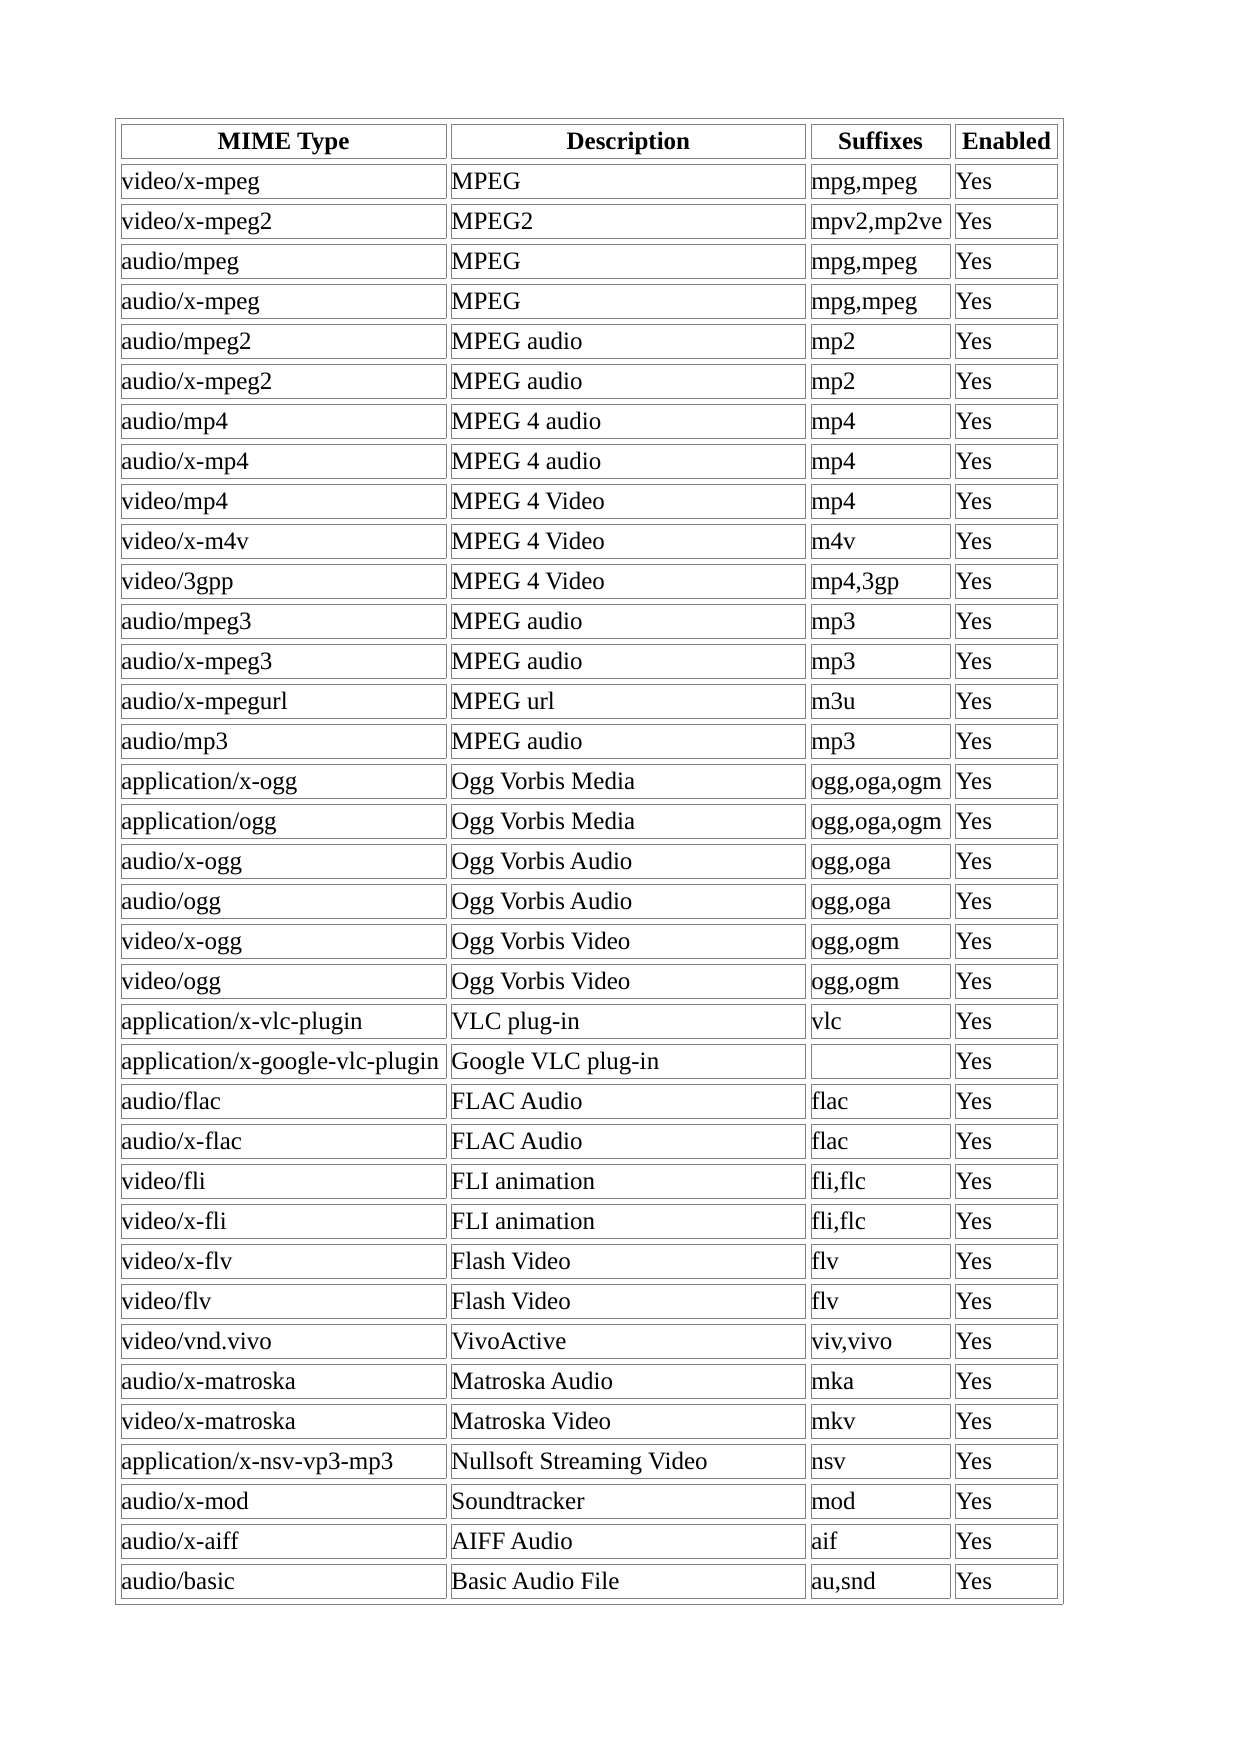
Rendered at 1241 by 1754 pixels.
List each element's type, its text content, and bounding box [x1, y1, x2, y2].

table_cell MPEG audio [448, 598, 808, 638]
table_cell Soundtracker [448, 1478, 808, 1518]
table_cell mod [808, 1478, 952, 1518]
table_cell mp2 [808, 318, 952, 358]
table_cell Flash Video [448, 1238, 808, 1278]
table_cell ogg,ogm [808, 958, 952, 998]
table_cell application/ogg [118, 798, 448, 838]
table_cell Google VLC plug-in [448, 1038, 808, 1078]
table_cell mpg,mpeg [808, 278, 952, 318]
table_cell flac [808, 1118, 952, 1158]
table_cell audio/x-aiff [118, 1518, 448, 1558]
table_cell audio/x-mpegurl [118, 678, 448, 718]
table_cell Ogg Vorbis Video [448, 918, 808, 958]
table_cell audio/x-mp4 [118, 438, 448, 478]
table_cell FLI animation [448, 1198, 808, 1238]
table_header Enabled [953, 119, 1060, 158]
table_cell Yes [953, 398, 1060, 438]
table_cell Yes [953, 1078, 1060, 1118]
table_cell au,snd [808, 1558, 952, 1598]
table_cell mp4 [808, 398, 952, 438]
table_cell Yes [953, 758, 1060, 798]
table_cell flv [808, 1278, 952, 1318]
table_cell fli,flc [808, 1198, 952, 1238]
table_cell Yes [953, 1158, 1060, 1198]
table_cell MPEG [448, 158, 808, 198]
table_cell MPEG 4 audio [448, 438, 808, 478]
table_cell m4v [808, 518, 952, 558]
table_cell audio/mp3 [118, 718, 448, 758]
table_cell Yes [953, 918, 1060, 958]
table_cell Matroska Audio [448, 1358, 808, 1398]
table_cell mp3 [808, 598, 952, 638]
table_cell ogg,oga [808, 878, 952, 918]
table_cell audio/mpeg2 [118, 318, 448, 358]
table_cell Yes [953, 158, 1060, 198]
table_cell MPEG audio [448, 638, 808, 678]
table_cell Yes [953, 678, 1060, 718]
table_cell audio/x-mpeg2 [118, 358, 448, 398]
table_cell ogg,oga,ogm [808, 798, 952, 838]
table_cell mp4 [808, 438, 952, 478]
table_cell mp4 [808, 478, 952, 518]
table_cell Yes [953, 1358, 1060, 1398]
table_cell Yes [953, 1238, 1060, 1278]
table_cell Yes [953, 958, 1060, 998]
table_cell Yes [953, 1478, 1060, 1518]
table_cell audio/x-mod [118, 1478, 448, 1518]
table_cell mpv2,mp2ve [808, 198, 952, 238]
table_cell Yes [953, 1118, 1060, 1158]
table_cell Ogg Vorbis Video [448, 958, 808, 998]
table_cell Yes [953, 718, 1060, 758]
table_cell VivoActive [448, 1318, 808, 1358]
table_cell VLC plug-in [448, 998, 808, 1038]
table_header Description [448, 119, 808, 158]
table_cell MPEG [448, 278, 808, 318]
table_cell video/x-matroska [118, 1398, 448, 1438]
table_cell Ogg Vorbis Media [448, 758, 808, 798]
table_cell Yes [953, 278, 1060, 318]
table_cell video/x-flv [118, 1238, 448, 1278]
table_cell application/x-ogg [118, 758, 448, 798]
table_cell Yes [953, 358, 1060, 398]
table_cell audio/x-flac [118, 1118, 448, 1158]
table_cell Ogg Vorbis Audio [448, 838, 808, 878]
table_cell Yes [953, 1398, 1060, 1438]
table_header MIME Type [118, 119, 448, 158]
table_cell audio/x-matroska [118, 1358, 448, 1398]
table_cell Ogg Vorbis Media [448, 798, 808, 838]
table_cell video/x-mpeg2 [118, 198, 448, 238]
table_cell [808, 1038, 952, 1078]
table_cell FLAC Audio [448, 1078, 808, 1118]
table_cell Yes [953, 798, 1060, 838]
table_cell Yes [953, 518, 1060, 558]
table_cell audio/basic [118, 1558, 448, 1598]
table_cell Yes [953, 998, 1060, 1038]
table_cell mp2 [808, 358, 952, 398]
table_cell MPEG 4 Video [448, 518, 808, 558]
table_cell ogg,oga [808, 838, 952, 878]
table_header Suffixes [808, 119, 952, 158]
table_cell video/x-m4v [118, 518, 448, 558]
table_cell Yes [953, 238, 1060, 278]
table_cell mp3 [808, 718, 952, 758]
table_cell Nullsoft Streaming Video [448, 1438, 808, 1478]
table_cell audio/mp4 [118, 398, 448, 438]
table_cell Yes [953, 438, 1060, 478]
table_cell fli,flc [808, 1158, 952, 1198]
table_cell m3u [808, 678, 952, 718]
table_cell video/vnd.vivo [118, 1318, 448, 1358]
table_cell MPEG url [448, 678, 808, 718]
table_cell Yes [953, 838, 1060, 878]
table_cell application/x-vlc-plugin [118, 998, 448, 1038]
table_cell Yes [953, 1318, 1060, 1358]
table_cell video/mp4 [118, 478, 448, 518]
table_cell video/x-ogg [118, 918, 448, 958]
table_cell application/x-google-vlc-plugin [118, 1038, 448, 1078]
table_cell audio/x-mpeg3 [118, 638, 448, 678]
table_cell MPEG 4 audio [448, 398, 808, 438]
table_cell Yes [953, 478, 1060, 518]
table_cell MPEG audio [448, 318, 808, 358]
table_cell mp3 [808, 638, 952, 678]
table_cell viv,vivo [808, 1318, 952, 1358]
table_cell mpg,mpeg [808, 158, 952, 198]
table_cell Yes [953, 878, 1060, 918]
table_cell mka [808, 1358, 952, 1398]
table_cell MPEG 4 Video [448, 558, 808, 598]
table_cell Matroska Video [448, 1398, 808, 1438]
table_cell audio/mpeg [118, 238, 448, 278]
table_cell FLI animation [448, 1158, 808, 1198]
table_cell Yes [953, 558, 1060, 598]
table_cell MPEG audio [448, 358, 808, 398]
table_cell Yes [953, 1278, 1060, 1318]
table_cell Ogg Vorbis Audio [448, 878, 808, 918]
table_cell Yes [953, 1558, 1060, 1598]
table_cell mkv [808, 1398, 952, 1438]
table_cell MPEG 4 Video [448, 478, 808, 518]
table_cell AIFF Audio [448, 1518, 808, 1558]
table_cell audio/ogg [118, 878, 448, 918]
table_cell mp4,3gp [808, 558, 952, 598]
table_cell Yes [953, 1038, 1060, 1078]
table_cell MPEG [448, 238, 808, 278]
table_cell video/ogg [118, 958, 448, 998]
table_cell Yes [953, 1438, 1060, 1478]
table_cell audio/x-ogg [118, 838, 448, 878]
table_cell Yes [953, 638, 1060, 678]
table_cell vlc [808, 998, 952, 1038]
table_cell video/fli [118, 1158, 448, 1198]
table_cell Yes [953, 1198, 1060, 1238]
table_cell Basic Audio File [448, 1558, 808, 1598]
table_cell video/x-mpeg [118, 158, 448, 198]
table_cell MPEG2 [448, 198, 808, 238]
table_cell Yes [953, 1518, 1060, 1558]
table_cell audio/flac [118, 1078, 448, 1118]
table_cell Yes [953, 198, 1060, 238]
table_cell aif [808, 1518, 952, 1558]
table_cell ogg,ogm [808, 918, 952, 958]
table_cell video/x-fli [118, 1198, 448, 1238]
table_cell Flash Video [448, 1278, 808, 1318]
table_cell audio/x-mpeg [118, 278, 448, 318]
table_cell flac [808, 1078, 952, 1118]
table_cell [812, 1045, 950, 1078]
table_cell MPEG audio [448, 718, 808, 758]
table_cell nsv [808, 1438, 952, 1478]
table_cell application/x-nsv-vp3-mp3 [118, 1438, 448, 1478]
table_cell audio/mpeg3 [118, 598, 448, 638]
table_cell ogg,oga,ogm [808, 758, 952, 798]
table_cell mpg,mpeg [808, 238, 952, 278]
table_cell Yes [953, 318, 1060, 358]
table_cell flv [808, 1238, 952, 1278]
table_cell video/3gpp [118, 558, 448, 598]
table_cell video/flv [118, 1278, 448, 1318]
table_cell FLAC Audio [448, 1118, 808, 1158]
table_cell Yes [953, 598, 1060, 638]
